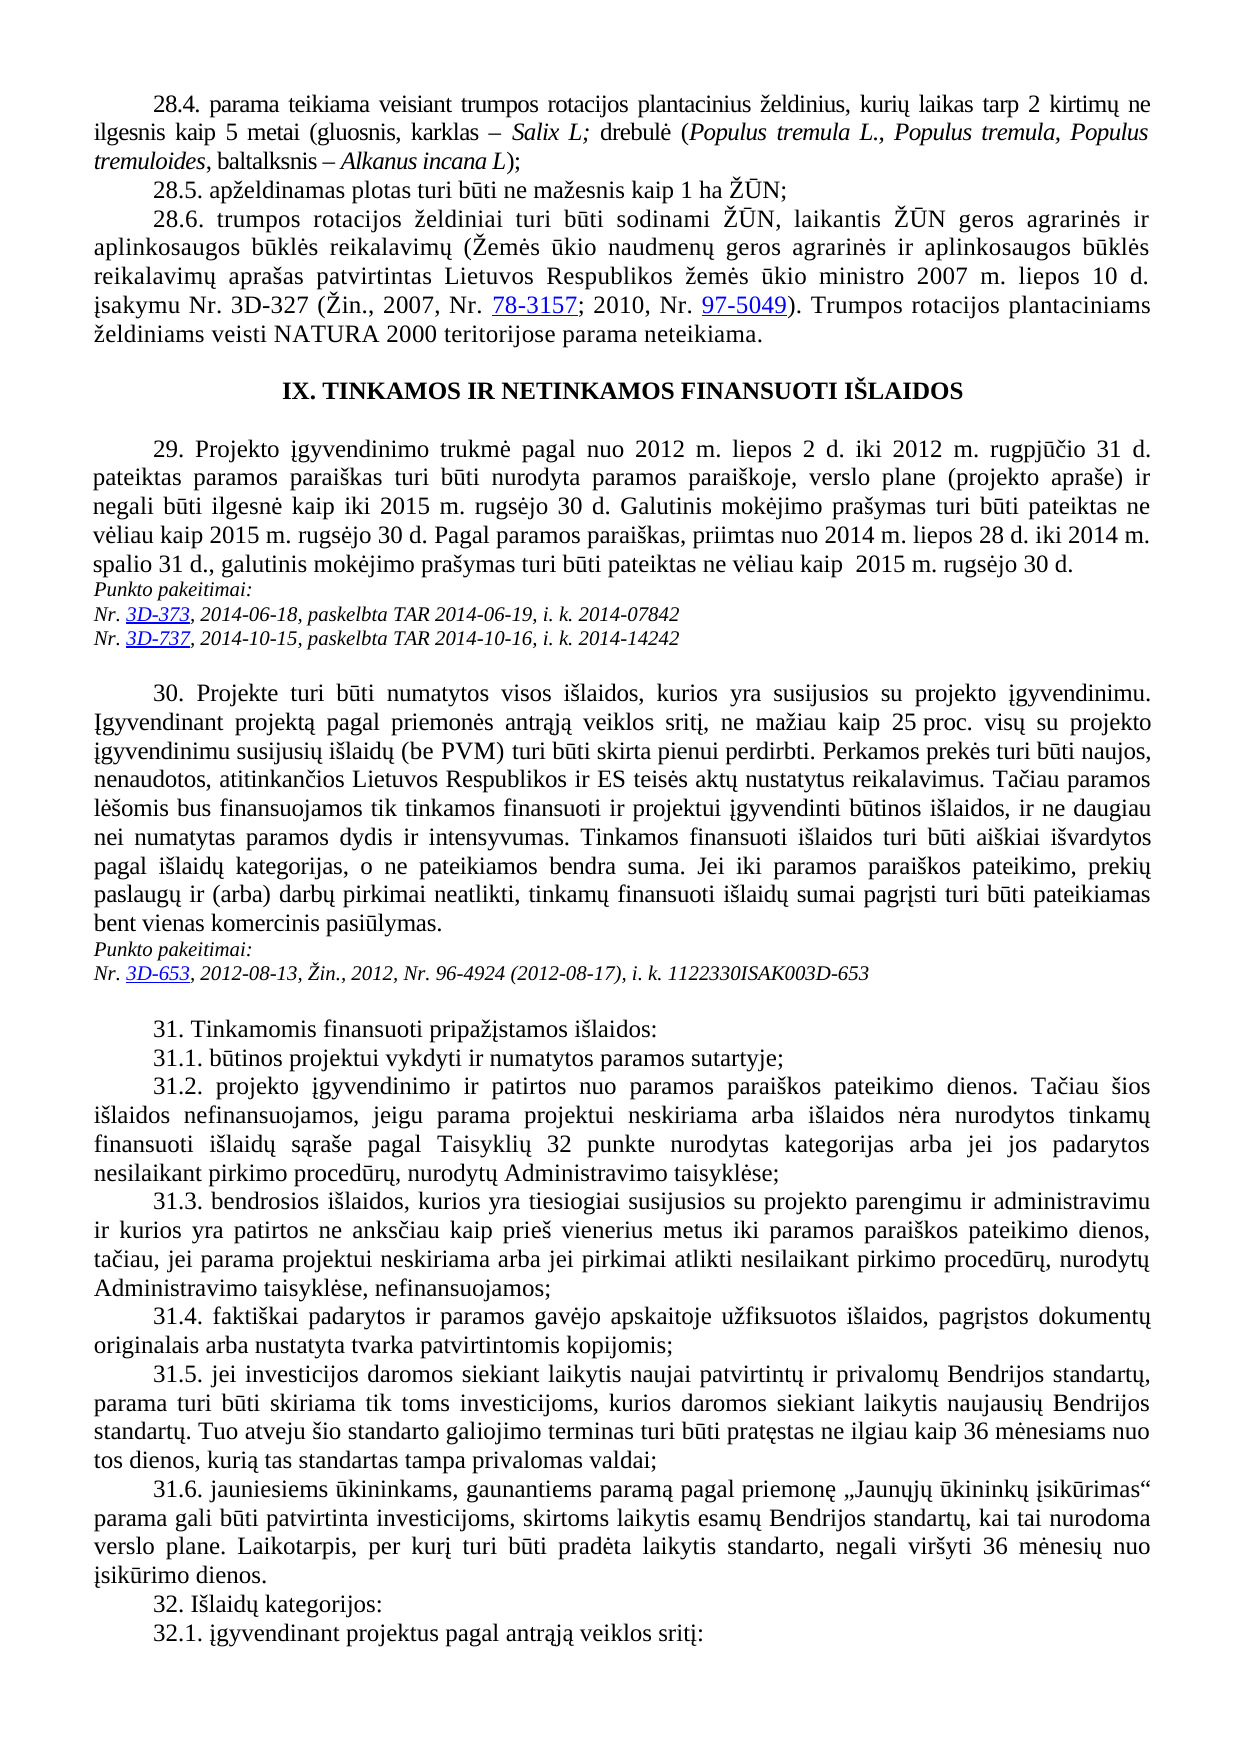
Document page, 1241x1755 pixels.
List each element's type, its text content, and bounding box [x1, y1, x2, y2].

text 31.3. bendrosios išlaidos, kurios yra tiesiogiai susijusios su projekto parengimu ir administravimu ir kurios yra patirtos ne anksčiau kaip prieš vienerius metus iki paramos paraiškos pateikimo dienos, tačiau, jei parama projektui neskiriama arba jei pirkimai atlikti nesilaikant pirkimo procedūrų, nurodytų Administravimo taisyklėse, nefinansuojamos; [94, 1186, 1152, 1301]
text 28.6. trumpos rotacijos želdiniai turi būti sodinami ŽŪN, laikantis ŽŪN geros agrarinės ir aplinkosaugos būklės reikalavimų (Žemės ūkio naudmenų geros agrarinės ir aplinkosaugos būklės reikalavimų aprašas patvirtintas Lietuvos Respublikos žemės ūkio ministro 2007 m. liepos 10 d. įsakymu Nr. 3D-327 (Žin., 2007, Nr. 78-3157; 2010, Nr. 97-5049). Trumpos rotacijos plantaciniams želdiniams veisti NATURA 2000 teritorijose parama neteikiama. [94, 204, 1152, 347]
text 32. Išlaidų kategorijos: [94, 1589, 1152, 1618]
text 31.6. jauniesiems ūkininkams, gaunantiems paramą pagal priemonę „Jaunųjų ūkininkų įsikūrimas“ parama gali būti patvirtinta investicijoms, skirtoms laikytis esamų Bendrijos standartų, kai tai nurodoma verslo plane. Laikotarpis, per kurį turi būti pradėta laikytis standarto, negali viršyti 36 mėnesių nuo įsikūrimo dienos. [94, 1474, 1152, 1589]
text 28.4. parama teikiama veisiant trumpos rotacijos plantacinius želdinius, kurių laikas tarp 2 kirtimų ne ilgesnis kaip 5 metai (gluosnis, karklas – Salix L; drebulė (Populus tremula L., Populus tremula, Populus tremuloides, baltalksnis – Alkanus incana L); [94, 89, 1152, 175]
text Punkto pakeitimai: [94, 937, 1152, 961]
text Nr. 3D-737, 2014-10-15, paskelbta TAR 2014-10-16, i. k. 2014-14242 [94, 626, 1152, 649]
text 31.5. jei investicijos daromos siekiant laikytis naujai patvirtintų ir privalomų Bendrijos standartų, parama turi būti skiriama tik toms investicijoms, kurios daromos siekiant laikytis naujausių Bendrijos standartų. Tuo atveju šio standarto galiojimo terminas turi būti pratęstas ne ilgiau kaip 36 mėnesiams nuo tos dienos, kurią tas standartas tampa privalomas valdai; [94, 1359, 1152, 1474]
text Nr. 3D-373, 2014-06-18, paskelbta TAR 2014-06-19, i. k. 2014-07842 [94, 601, 1152, 626]
text 29. Projekto įgyvendinimo trukmė pagal nuo 2012 m. liepos 2 d. iki 2012 m. rugpjūčio 31 d. pateiktas paramos paraiškas turi būti nurodyta paramos paraiškoje, verslo plane (projekto apraše) ir negali būti ilgesnė kaip iki 2015 m. rugsėjo 30 d. Galutinis mokėjimo prašymas turi būti pateiktas ne vėliau kaip 2015 m. rugsėjo 30 d. Pagal paramos paraiškas, priimtas nuo 2014 m. liepos 28 d. iki 2014 m. spalio 31 d., galutinis mokėjimo prašymas turi būti pateiktas ne vėliau kaip 2015 m. rugsėjo 30 d. [93, 434, 1152, 577]
text 31.4. faktiškai padarytos ir paramos gavėjo apskaitoje užfiksuotos išlaidos, pagrįstos dokumentų originalais arba nustatyta tvarka patvirtintomis kopijomis; [94, 1301, 1152, 1359]
text 28.5. apželdinamas plotas turi būti ne mažesnis kaip 1 ha ŽŪN; [94, 175, 1152, 204]
text 31. Tinkamomis finansuoti pripažįstamos išlaidos: [94, 1014, 1152, 1043]
text 31.1. būtinos projektui vykdyti ir numatytos paramos sutartyje; [94, 1043, 1152, 1071]
text Nr. 3D-653, 2012-08-13, Žin., 2012, Nr. 96-4924 (2012-08-17), i. k. 1122330ISAK003D-653 [94, 961, 1152, 985]
text Punkto pakeitimai: [94, 577, 1152, 601]
text IX. TINKAMOS IR NETINKAMOS FINANSUOTI IŠLAIDOS [94, 376, 1152, 405]
text 32.1. įgyvendinant projektus pagal antrąją veiklos sritį: [94, 1618, 1152, 1646]
text 31.2. projekto įgyvendinimo ir patirtos nuo paramos paraiškos pateikimo dienos. Tačiau šios išlaidos nefinansuojamos, jeigu parama projektui neskiriama arba išlaidos nėra nurodytos tinkamų finansuoti išlaidų sąraše pagal Taisyklių 32 punkte nurodytas kategorijas arba jei jos padarytos nesilaikant pirkimo procedūrų, nurodytų Administravimo taisyklėse; [94, 1071, 1152, 1186]
text 30. Projekte turi būti numatytos visos išlaidos, kurios yra susijusios su projekto įgyvendinimu. Įgyvendinant projektą pagal priemonės antrąją veiklos sritį, ne mažiau kaip 25 proc. visų su projekto įgyvendinimu susijusių išlaidų (be PVM) turi būti skirta pienui perdirbti. Perkamos prekės turi būti naujos, nenaudotos, atitinkančios Lietuvos Respublikos ir ES teisės aktų nustatytus reikalavimus. Tačiau paramos lėšomis bus finansuojamos tik tinkamos finansuoti ir projektui įgyvendinti būtinos išlaidos, ir ne daugiau nei numatytas paramos dydis ir intensyvumas. Tinkamos finansuoti išlaidos turi būti aiškiai išvardytos pagal išlaidų kategorijas, o ne pateikiamos bendra suma. Jei iki paramos paraiškos pateikimo, prekių paslaugų ir (arba) darbų pirkimai neatlikti, tinkamų finansuoti išlaidų sumai pagrįsti turi būti pateikiamas bent vienas komercinis pasiūlymas. [94, 678, 1152, 937]
